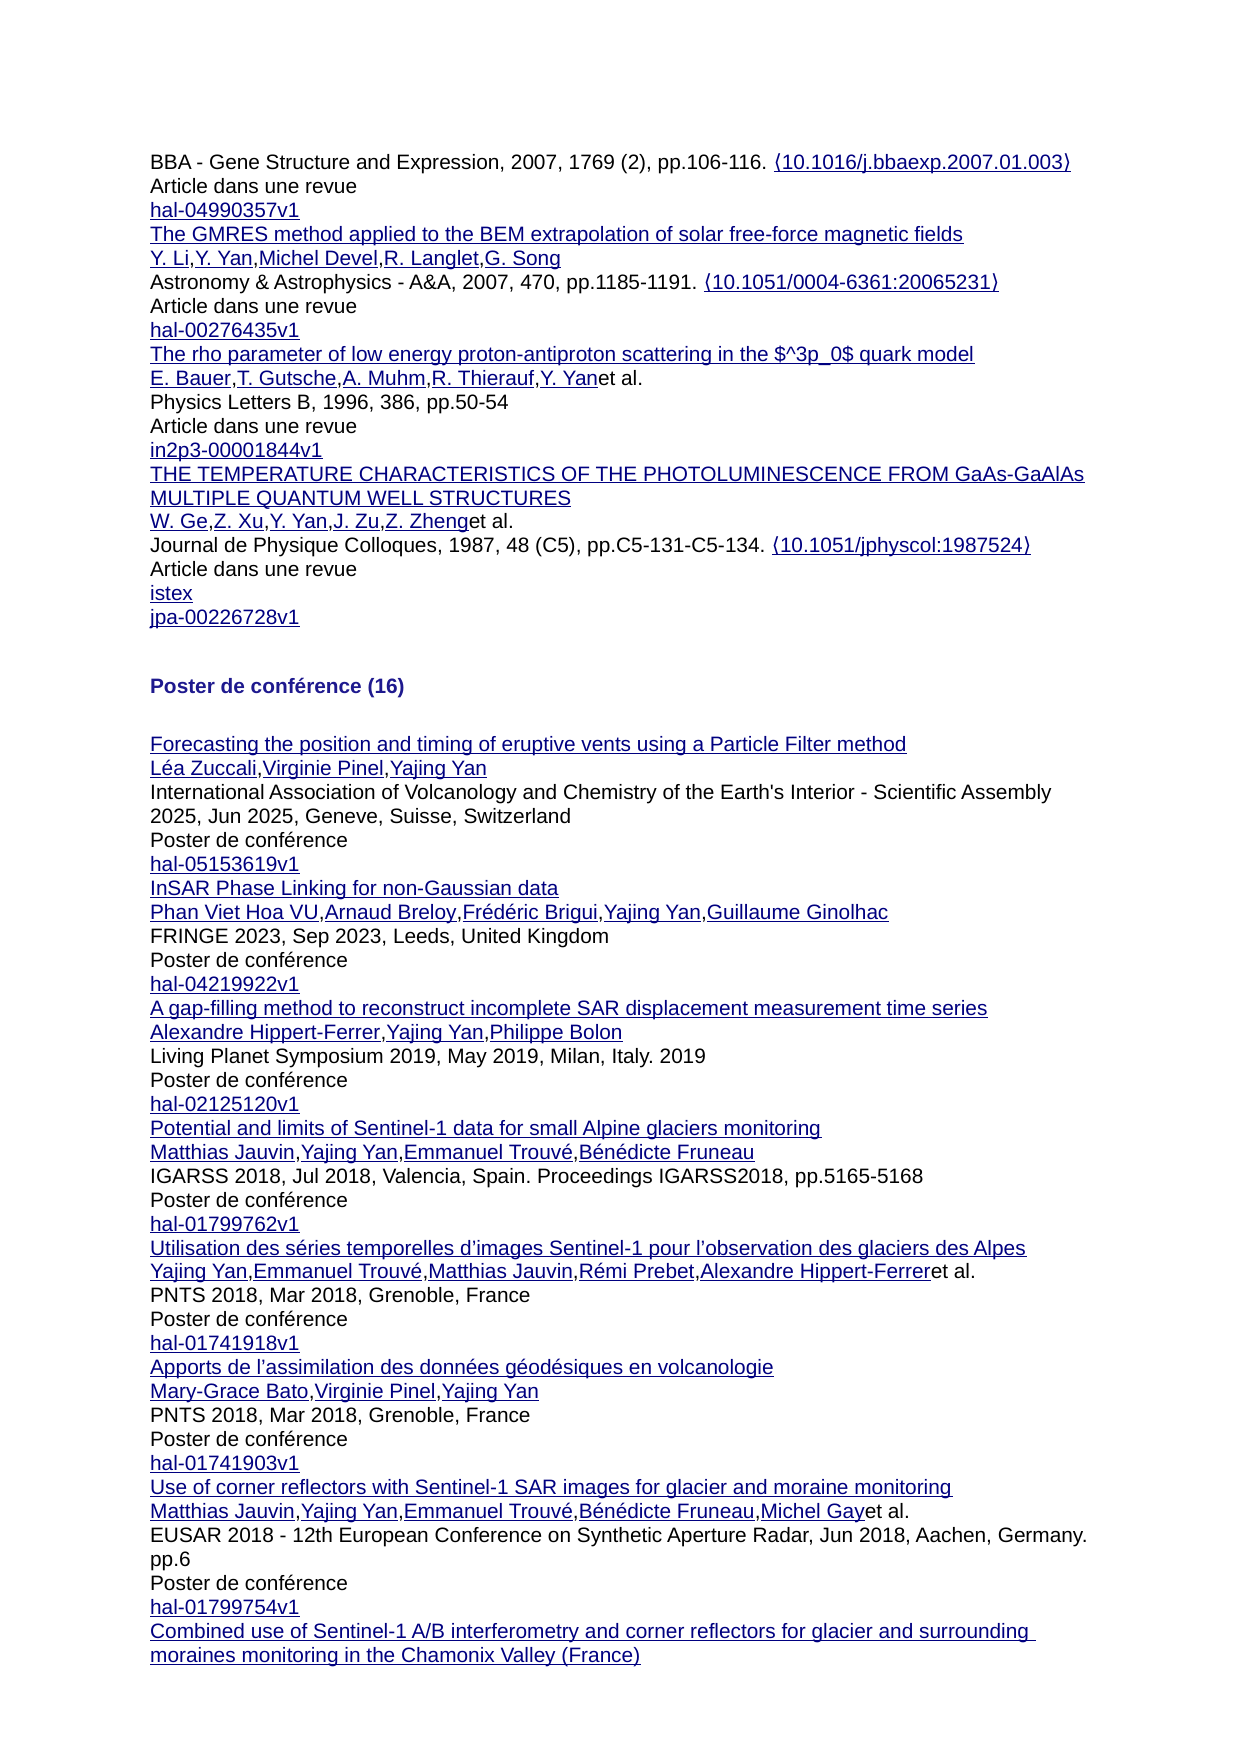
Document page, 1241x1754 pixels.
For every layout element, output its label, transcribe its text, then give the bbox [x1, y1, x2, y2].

table_cell BBA - Gene Structure and Expression, 2007, 1769 (2), pp.106-116. ⟨10.1016/j.bbaexp.2007.01.003⟩ Article dans une revue hal-04990357v1 [150, 150, 1090, 222]
table_header Forecasting the position and timing of eruptive vents using a Particle Filter method Léa Zuccali,Virginie Pinel,Yajing Yan International Association of Volcanology and Chemistry of the Earth's Interior - Scientific Assembly 2025, Jun 2025, Geneve, Suisse, Switzerland Poster de conférence hal-05153619v1 [150, 732, 1090, 876]
subtitle Poster de conférence (16) [150, 674, 1090, 698]
table_cell The rho parameter of low energy proton-antiproton scattering in the $^3p_0$ quark model E. Bauer,T. Gutsche,A. Muhm,R. Thierauf,Y. Yanet al. Physics Letters B, 1996, 386, pp.50-54 Article dans une revue in2p3-00001844v1 [150, 342, 1090, 461]
table_cell InSAR Phase Linking for non-Gaussian data Phan Viet Hoa VU,Arnaud Breloy,Frédéric Brigui,Yajing Yan,Guillaume Ginolhac FRINGE 2023, Sep 2023, Leeds, United Kingdom Poster de conférence hal-04219922v1 [150, 876, 1090, 996]
table_cell THE TEMPERATURE CHARACTERISTICS OF THE PHOTOLUMINESCENCE FROM GaAs-GaAlAs MULTIPLE QUANTUM WELL STRUCTURES W. Ge,Z. Xu,Y. Yan,J. Zu,Z. Zhenget al. Journal de Physique Colloques, 1987, 48 (C5), pp.C5-131-C5-134. ⟨10.1051/jphyscol:1987524⟩ Article dans une revue istex jpa-00226728v1 [150, 461, 1090, 629]
table_cell Utilisation des séries temporelles d’images Sentinel-1 pour l’observation des glaciers des Alpes Yajing Yan,Emmanuel Trouvé,Matthias Jauvin,Rémi Prebet,Alexandre Hippert-Ferreret al. PNTS 2018, Mar 2018, Grenoble, France Poster de conférence hal-01741918v1 [150, 1235, 1090, 1355]
table_cell The GMRES method applied to the BEM extrapolation of solar free-force magnetic fields Y. Li,Y. Yan,Michel Devel,R. Langlet,G. Song Astronomy & Astrophysics - A&A, 2007, 470, pp.1185-1191. ⟨10.1051/0004-6361:20065231⟩ Article dans une revue hal-00276435v1 [150, 222, 1090, 342]
table_cell Use of corner reflectors with Sentinel-1 SAR images for glacier and moraine monitoring Matthias Jauvin,Yajing Yan,Emmanuel Trouvé,Bénédicte Fruneau,Michel Gayet al. EUSAR 2018 - 12th European Conference on Synthetic Aperture Radar, Jun 2018, Aachen, Germany. pp.6 Poster de conférence hal-01799754v1 [150, 1475, 1090, 1619]
table_cell Potential and limits of Sentinel-1 data for small Alpine glaciers monitoring Matthias Jauvin,Yajing Yan,Emmanuel Trouvé,Bénédicte Fruneau IGARSS 2018, Jul 2018, Valencia, Spain. Proceedings IGARSS2018, pp.5165-5168 Poster de conférence hal-01799762v1 [150, 1116, 1090, 1235]
table_cell Combined use of Sentinel-1 A/B interferometry and corner reflectors for glacier and surrounding moraines monitoring in the Chamonix Valley (France) [150, 1619, 1090, 1667]
table_cell Apports de l’assimilation des données géodésiques en volcanologie Mary-Grace Bato,Virginie Pinel,Yajing Yan PNTS 2018, Mar 2018, Grenoble, France Poster de conférence hal-01741903v1 [150, 1355, 1090, 1475]
table_cell A gap-filling method to reconstruct incomplete SAR displacement measurement time series Alexandre Hippert-Ferrer,Yajing Yan,Philippe Bolon Living Planet Symposium 2019, May 2019, Milan, Italy. 2019 Poster de conférence hal-02125120v1 [150, 996, 1090, 1116]
